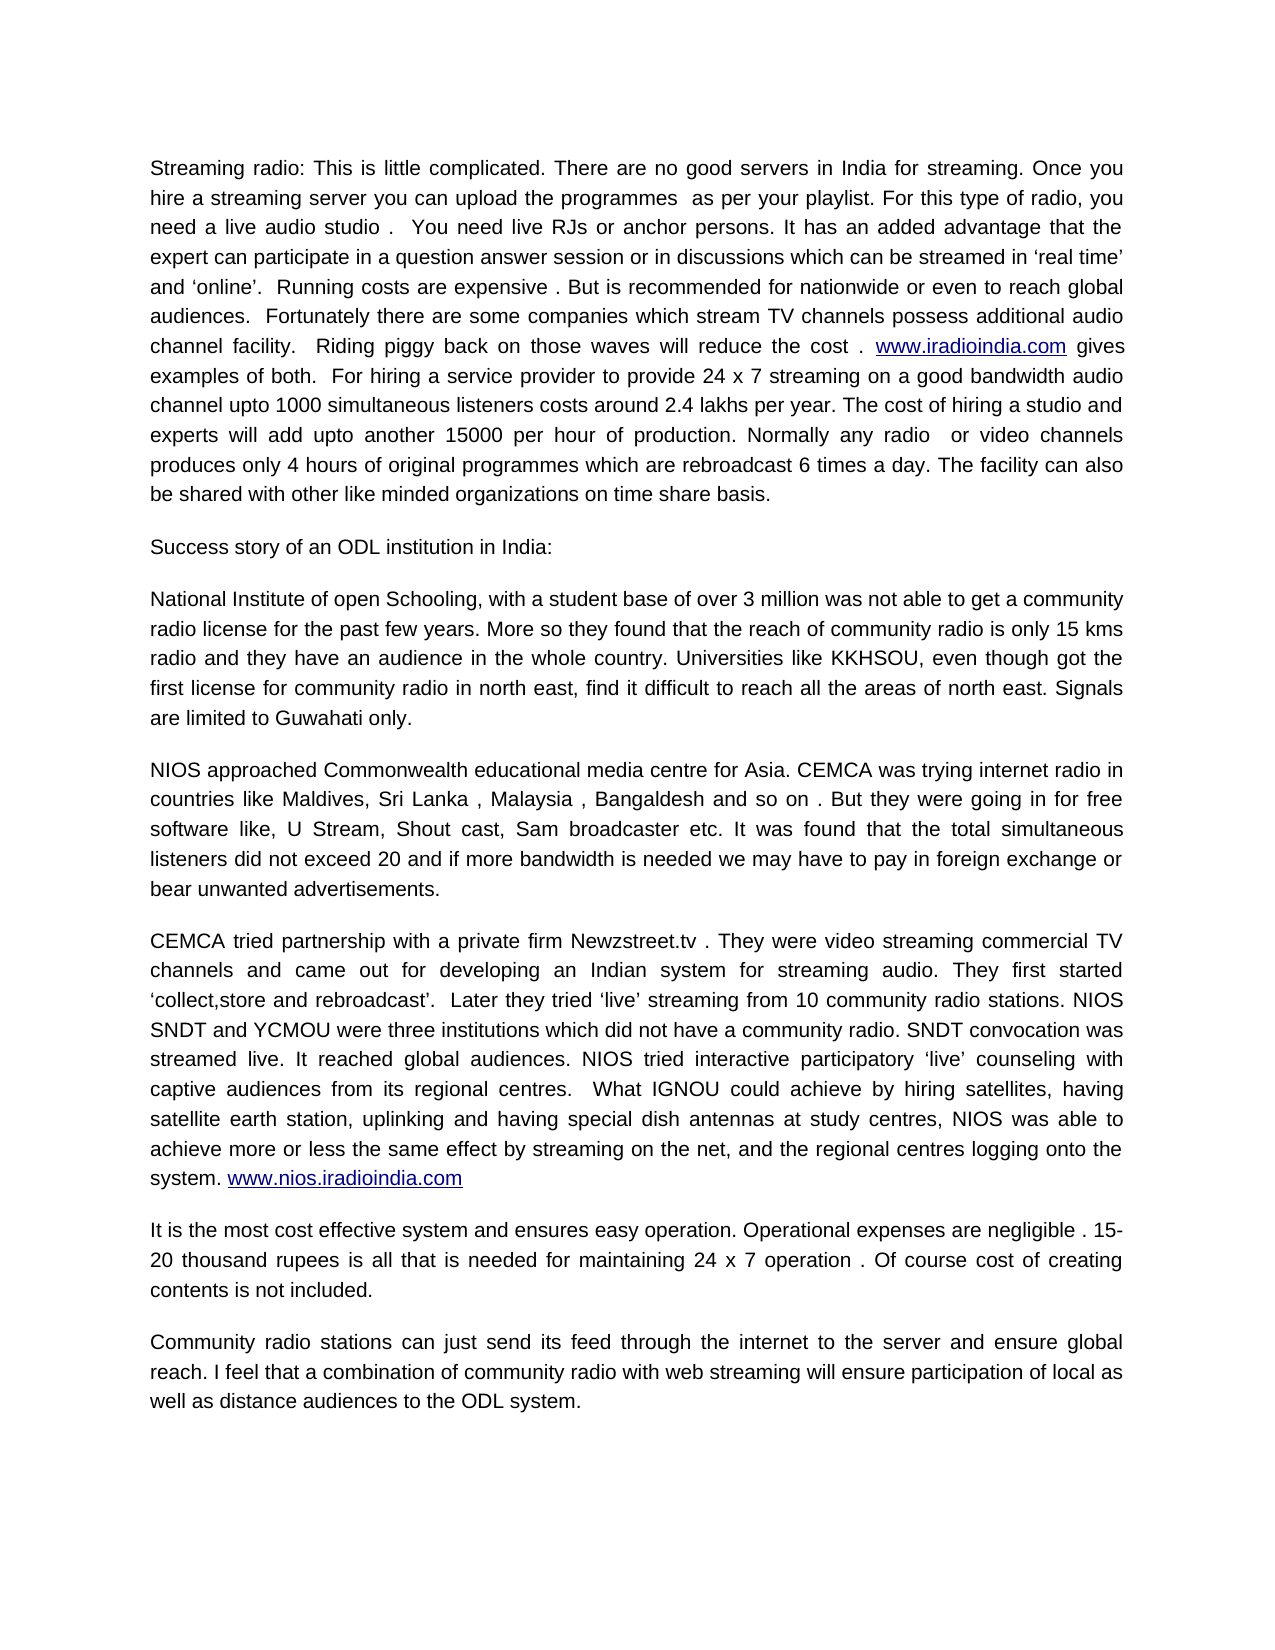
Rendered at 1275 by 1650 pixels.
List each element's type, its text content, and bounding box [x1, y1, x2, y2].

text It is the most cost effective system and ensures easy operation. Operational expenses are negligible . 15-20 thousand rupees is all that is needed for maintaining 24 x 7 operation . Of course cost of creating contents is not included. [150, 1212, 1125, 1302]
text CEMCA tried partnership with a private firm Newzstreet.tv . They were video streaming commercial TV channels and came out for developing an Indian system for streaming audio. They first started ‘collect,store and rebroadcast’. Later they tried ‘live’ streaming from 10 community radio stations. NIOS SNDT and YCMOU were three institutions which did not have a community radio. SNDT convocation was streamed live. It reached global audiences. NIOS tried interactive participatory ‘live’ counseling with captive audiences from its regional centres. What IGNOU could achieve by hiring satellites, having satellite earth station, uplinking and having special dish antennas at study centres, NIOS was able to achieve more or less the same effect by streaming on the net, and the regional centres logging onto the system. www.nios.iradioindia.com [150, 923, 1125, 1190]
text National Institute of open Schooling, with a student base of over 3 million was not able to get a community radio license for the past few years. More so they found that the reach of community radio is only 15 kms radio and they have an audience in the whole country. Universities like KKHSOU, even though got the first license for community radio in north east, find it difficult to reach all the areas of north east. Signals are limited to Guwahati only. [150, 581, 1125, 729]
text Community radio stations can just send its feed through the internet to the server and ensure global reach. I feel that a combination of community radio with web streaming will ensure participation of local as well as distance audiences to the ODL system. [150, 1324, 1125, 1413]
text Success story of an ODL institution in India: [150, 529, 1125, 558]
text Streaming radio: This is little complicated. There are no good servers in India for streaming. Once you hire a streaming server you can upload the programmes as per your playlist. For this type of radio, you need a live audio studio . You need live RJs or anchor persons. It has an added advantage that the expert can participate in a question answer session or in discussions which can be streamed in ‘real time’ and ‘online’. Running costs are expensive . But is recommended for nationwide or even to reach global audiences. Fortunately there are some companies which stream TV channels possess additional audio channel facility. Riding piggy back on those waves will reduce the cost . www.iradioindia.com gives examples of both. For hiring a service provider to provide 24 x 7 streaming on a good bandwidth audio channel upto 1000 simultaneous listeners costs around 2.4 lakhs per year. The cost of hiring a studio and experts will add upto another 15000 per hour of production. Normally any radio or video channels produces only 4 hours of original programmes which are rebroadcast 6 times a day. The facility can also be shared with other like minded organizations on time share basis. [150, 150, 1125, 506]
text NIOS approached Commonwealth educational media centre for Asia. CEMCA was trying internet radio in countries like Maldives, Sri Lanka , Malaysia , Bangaldesh and so on . But they were going in for free software like, U Stream, Shout cast, Sam broadcaster etc. It was found that the total simultaneous listeners did not exceed 20 and if more bandwidth is needed we may have to pay in foreign exchange or bear unwanted advertisements. [150, 752, 1125, 900]
